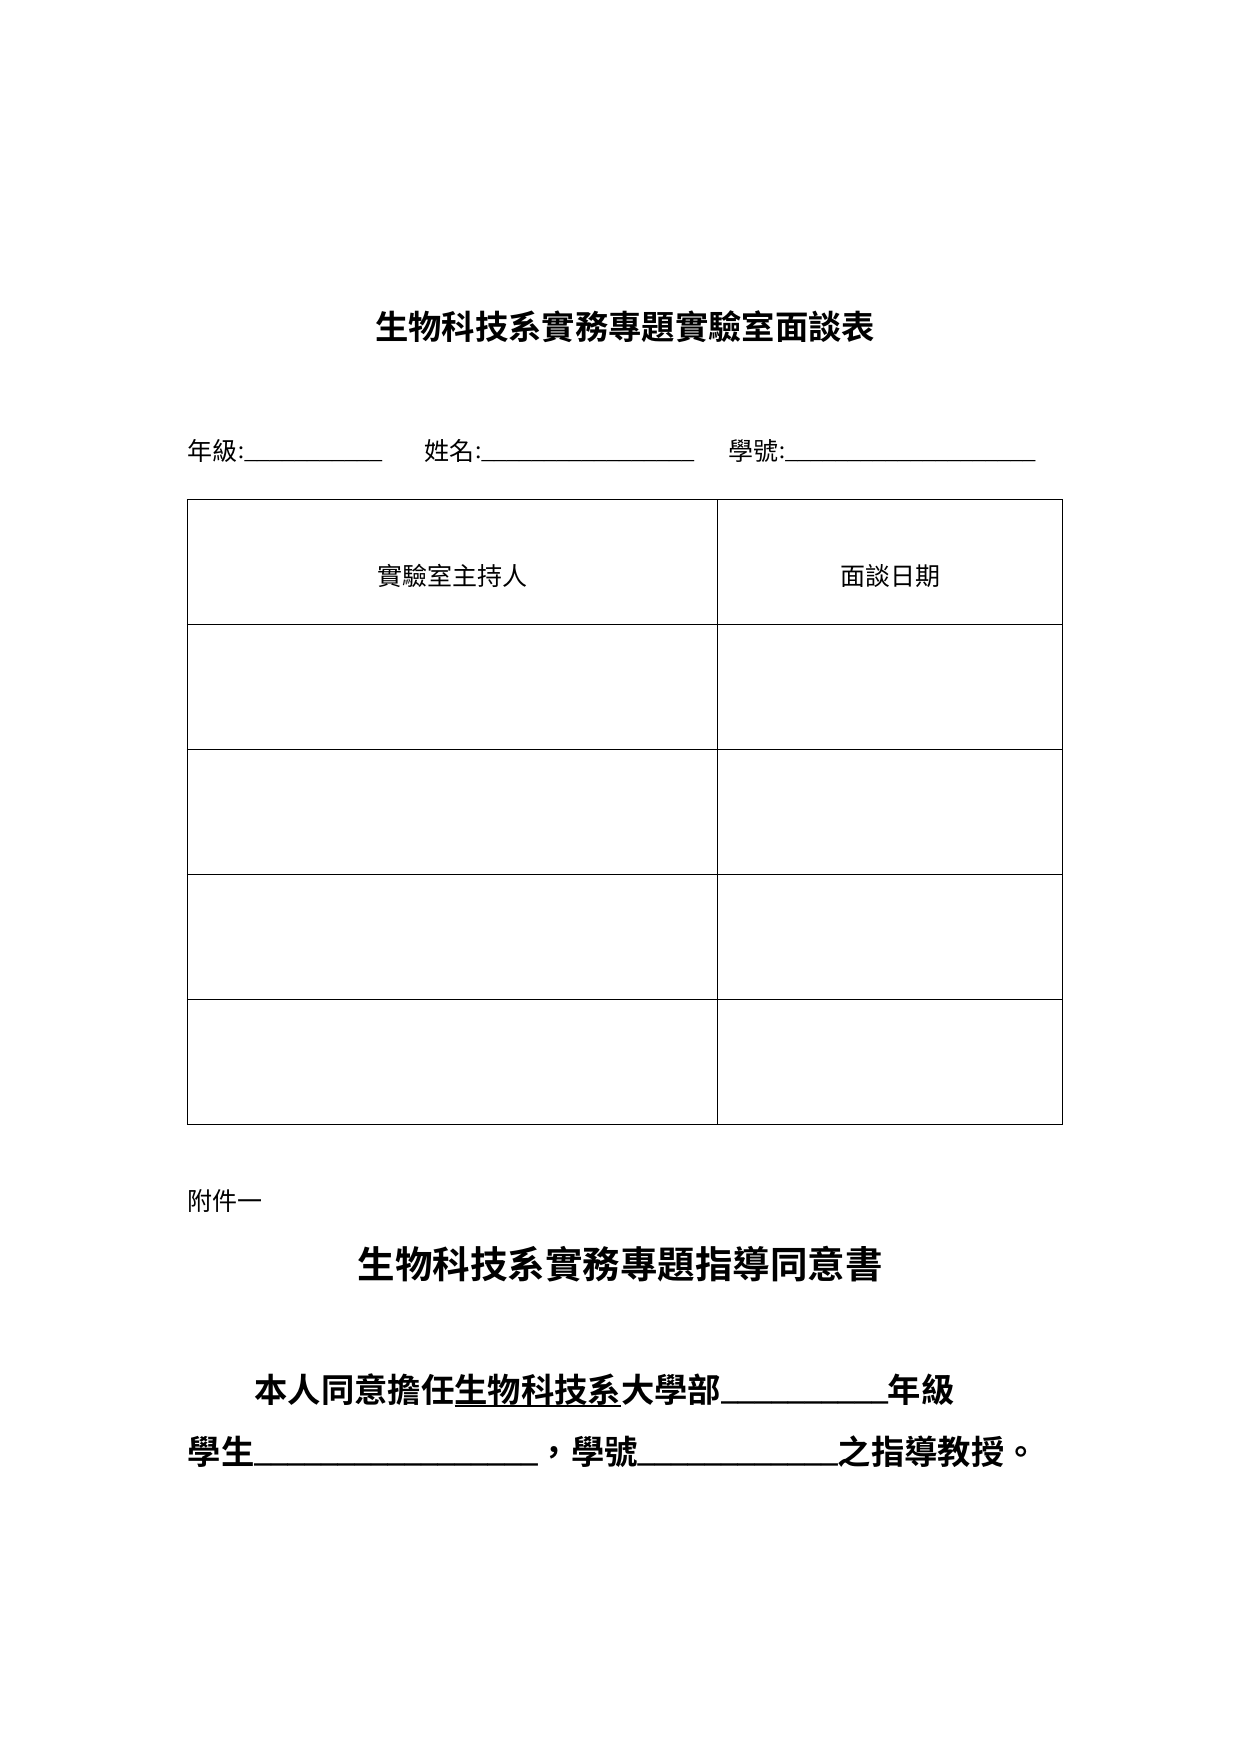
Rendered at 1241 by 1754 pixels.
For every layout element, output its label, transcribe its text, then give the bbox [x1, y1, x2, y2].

table_cell [718, 1000, 1062, 1124]
table_cell [188, 750, 717, 874]
table_cell 年級:___________ [188, 365, 413, 499]
text 學生_________________，學號____________之指導教授。 [187, 1408, 1053, 1471]
table_cell [718, 750, 1062, 874]
text 生物科技系實務專題指導同意書 [187, 1221, 1053, 1283]
text 本人同意擔任生物科技系大學部__________年級 [187, 1346, 1053, 1408]
table_header 生物科技系實務專題實驗室面談表 [188, 283, 1062, 365]
table_cell 學號:____________________ [717, 365, 1062, 499]
table_cell 面談日期 [718, 500, 1062, 624]
table_cell [188, 875, 717, 999]
table_cell [188, 625, 717, 749]
table_cell [718, 625, 1062, 749]
table_cell 實驗室主持人 [188, 500, 717, 624]
text 附件一 [187, 1158, 1053, 1221]
table_cell 姓名:_________________ [413, 365, 717, 499]
table_cell [188, 1000, 717, 1124]
table_cell [718, 875, 1062, 999]
